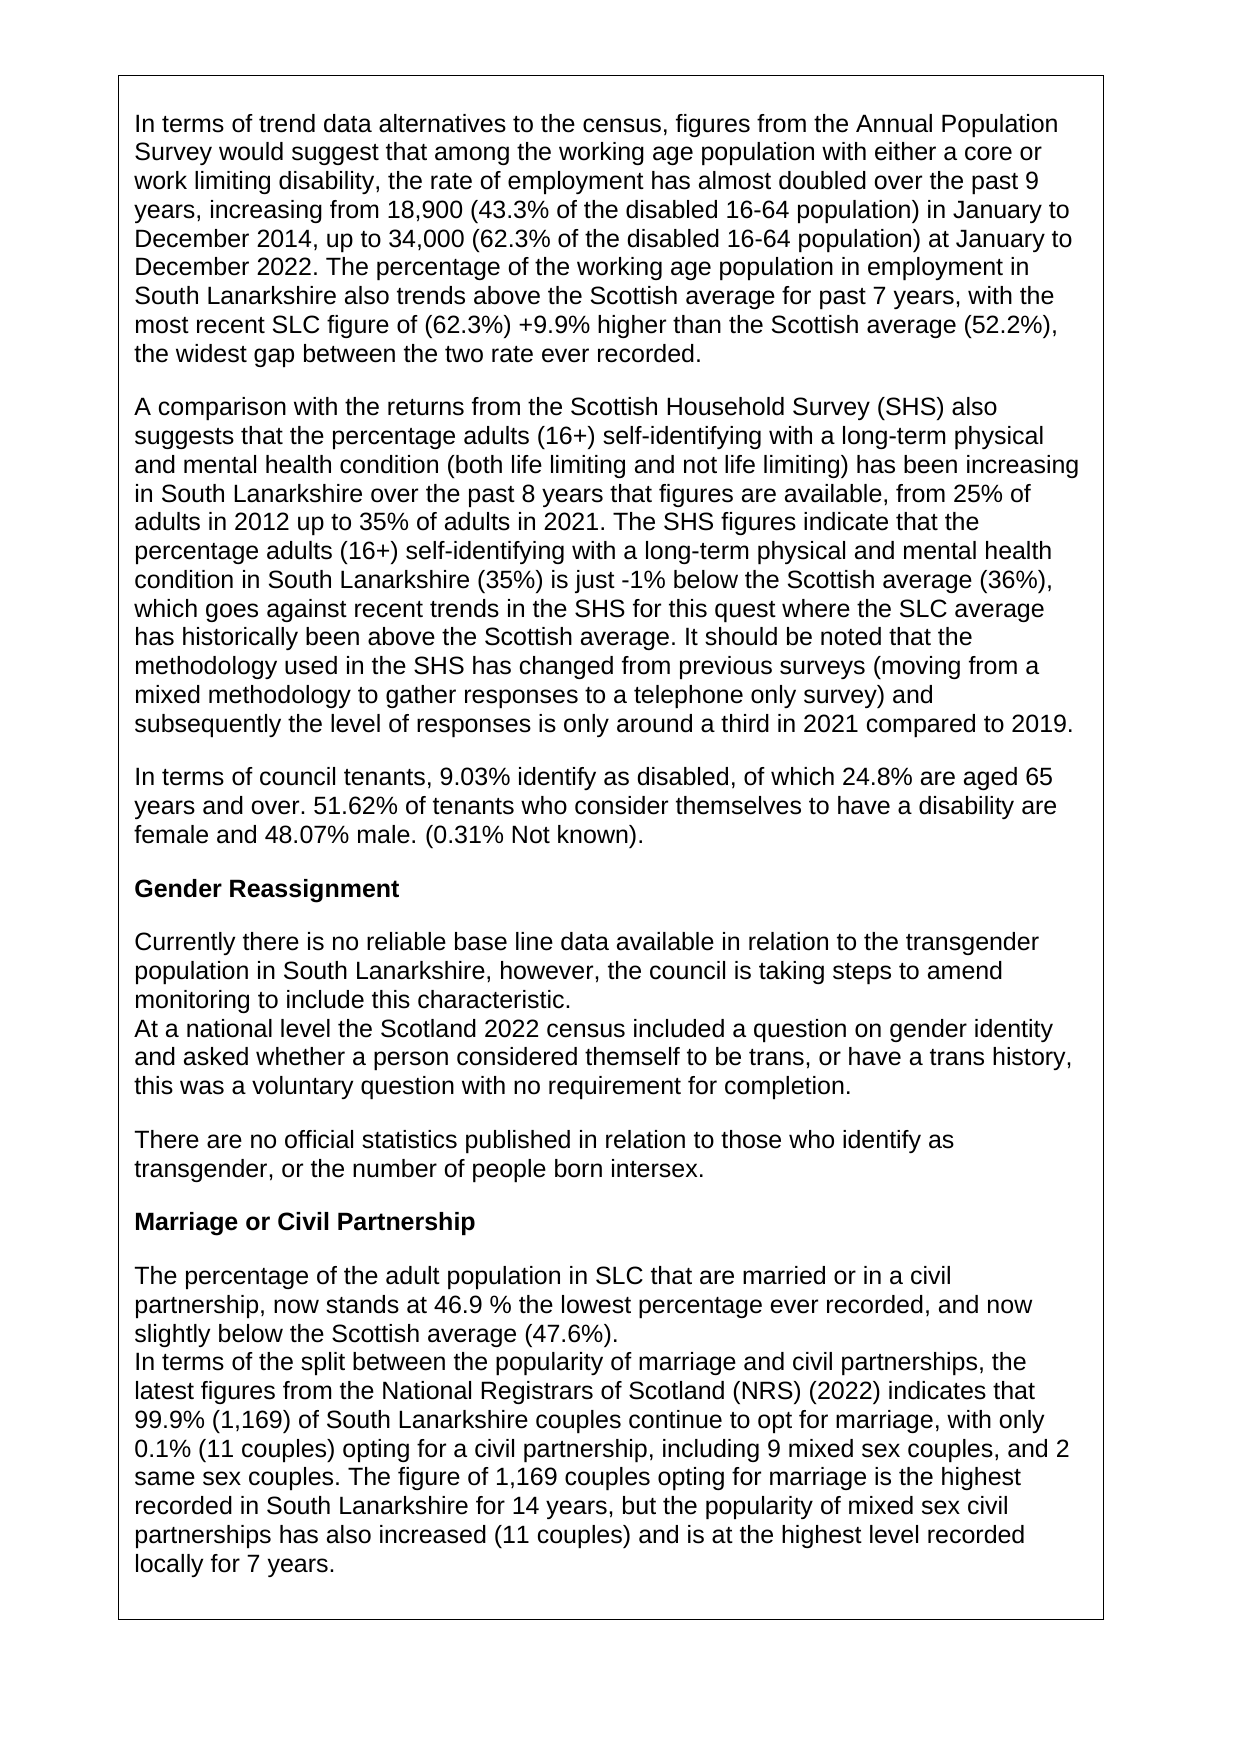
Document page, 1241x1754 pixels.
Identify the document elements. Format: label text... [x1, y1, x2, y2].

text Gender Reassignment [134, 873, 1088, 902]
text Currently there is no reliable base line data available in relation to the transgender population in South Lanarkshire, however, the council is taking steps to amend monitoring to include this characteristic. [134, 927, 1088, 1013]
text The percentage of the adult population in SLC that are married or in a civil partnership, now stands at 46.9 % the lowest percentage ever recorded, and now slightly below the Scottish average (47.6%). [134, 1261, 1088, 1347]
text In terms of the split between the popularity of marriage and civil partnerships, the latest figures from the National Registrars of Scotland (NRS) (2022) indicates that 99.9% (1,169) of South Lanarkshire couples continue to opt for marriage, with only 0.1% (11 couples) opting for a civil partnership, including 9 mixed sex couples, and 2 same sex couples. The figure of 1,169 couples opting for marriage is the highest recorded in South Lanarkshire for 14 years, but the popularity of mixed sex civil partnerships has also increased (11 couples) and is at the highest level recorded locally for 7 years. [134, 1347, 1088, 1577]
text A comparison with the returns from the Scottish Household Survey (SHS) also suggests that the percentage adults (16+) self-identifying with a long-term physical and mental health condition (both life limiting and not life limiting) has been increasing in South Lanarkshire over the past 8 years that figures are available, from 25% of adults in 2012 up to 35% of adults in 2021. The SHS figures indicate that the percentage adults (16+) self-identifying with a long-term physical and mental health condition in South Lanarkshire (35%) is just -1% below the Scottish average (36%), which goes against recent trends in the SHS for this quest where the SLC average has historically been above the Scottish average. It should be noted that the methodology used in the SHS has changed from previous surveys (moving from a mixed methodology to gather responses to a telephone only survey) and subsequently the level of responses is only around a third in 2021 compared to 2019. [134, 392, 1088, 737]
text Marriage or Civil Partnership [134, 1207, 1088, 1236]
text In terms of trend data alternatives to the census, figures from the Annual Population Survey would suggest that among the working age population with either a core or work limiting disability, the rate of employment has almost doubled over the past 9 years, increasing from 18,900 (43.3% of the disabled 16-64 population) in January to December 2014, up to 34,000 (62.3% of the disabled 16-64 population) at January to December 2022. The percentage of the working age population in employment in South Lanarkshire also trends above the Scottish average for past 7 years, with the most recent SLC figure of (62.3%) +9.9% higher than the Scottish average (52.2%), the widest gap between the two rate ever recorded. [134, 108, 1088, 367]
text At a national level the Scotland 2022 census included a question on gender identity and asked whether a person considered themself to be trans, or have a trans history, this was a voluntary question with no requirement for completion. [134, 1013, 1088, 1100]
text In terms of council tenants, 9.03% identify as disabled, of which 24.8% are aged 65 years and over. 51.62% of tenants who consider themselves to have a disability are female and 48.07% male. (0.31% Not known). [134, 762, 1088, 848]
text There are no official statistics published in relation to those who identify as transgender, or the number of people born intersex. [134, 1125, 1088, 1182]
